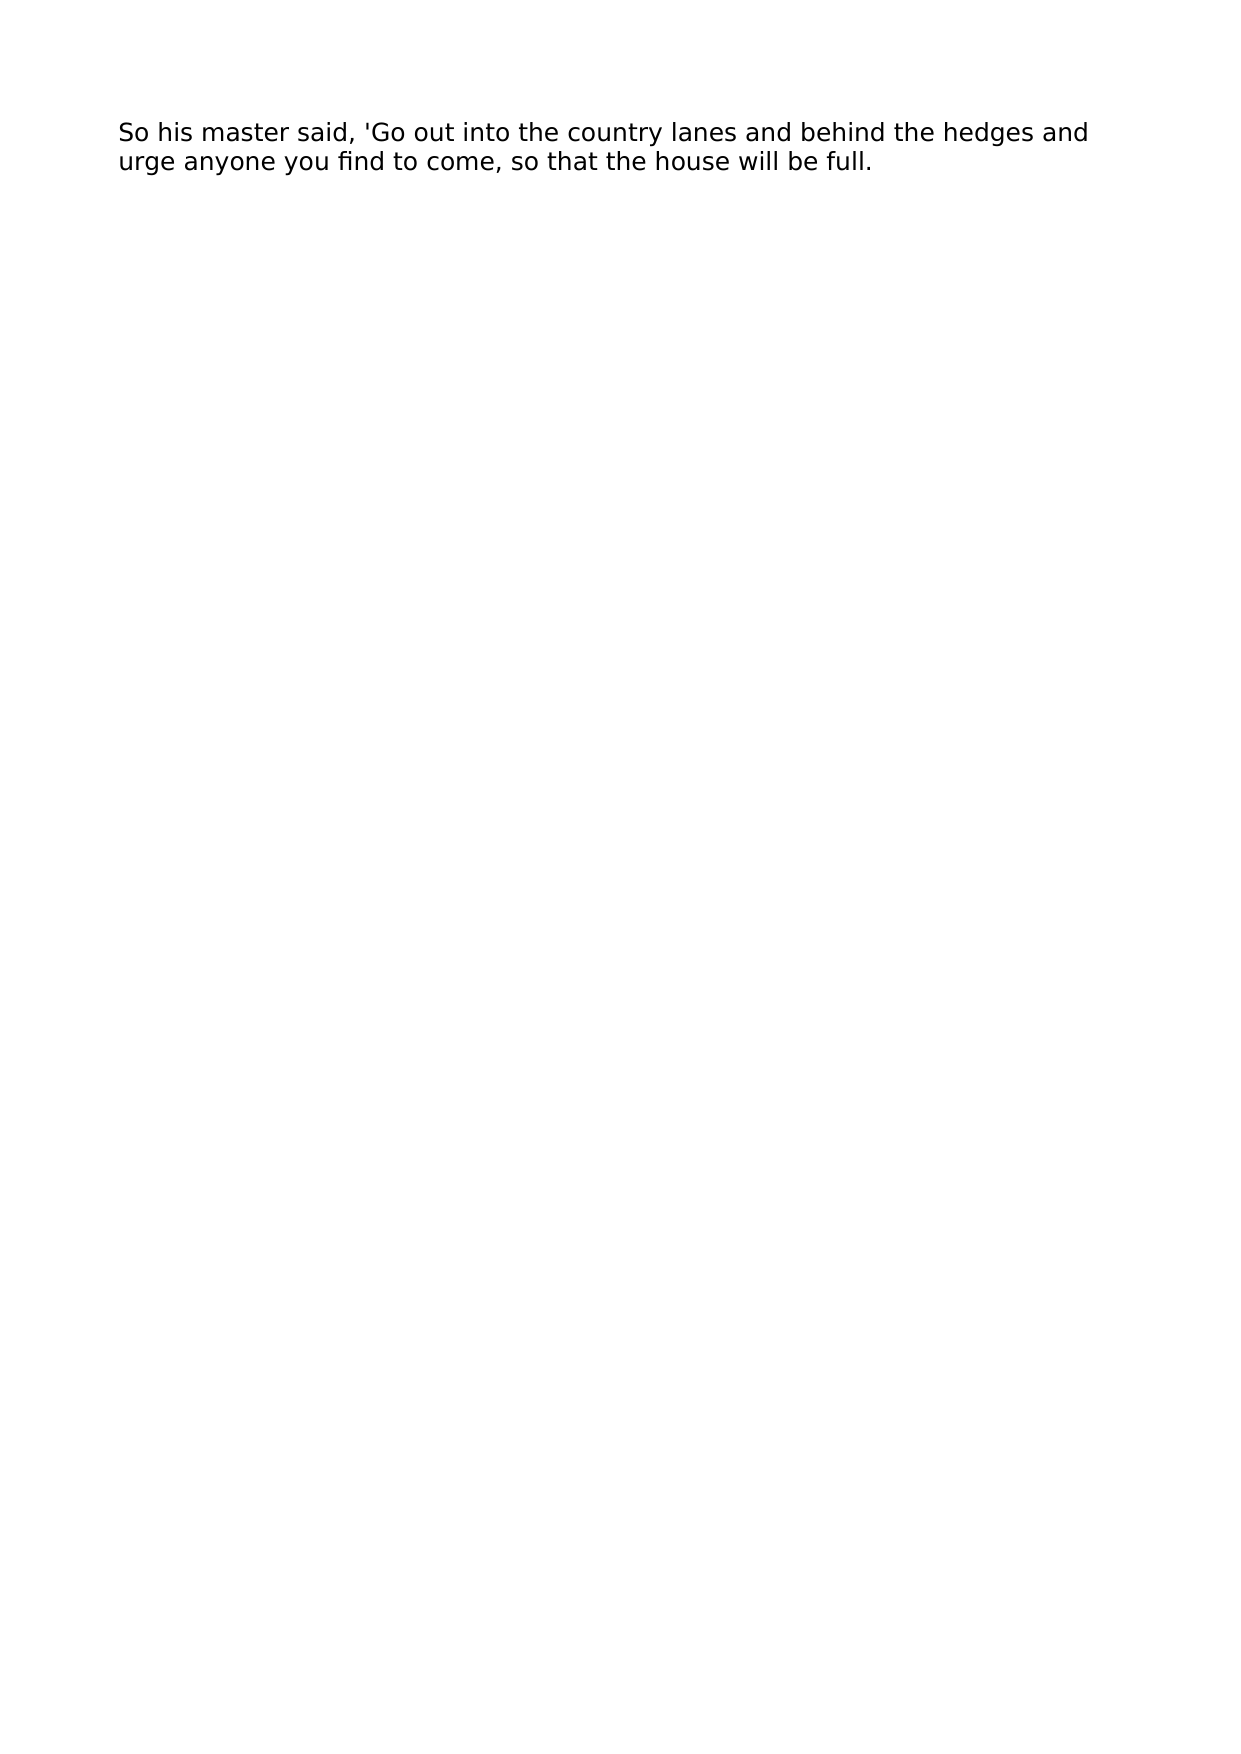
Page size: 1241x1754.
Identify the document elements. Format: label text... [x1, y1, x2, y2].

text So his master said, 'Go out into the country lanes and behind the hedges and urge anyone you find to come, so that the house will be full. [118, 118, 1122, 176]
